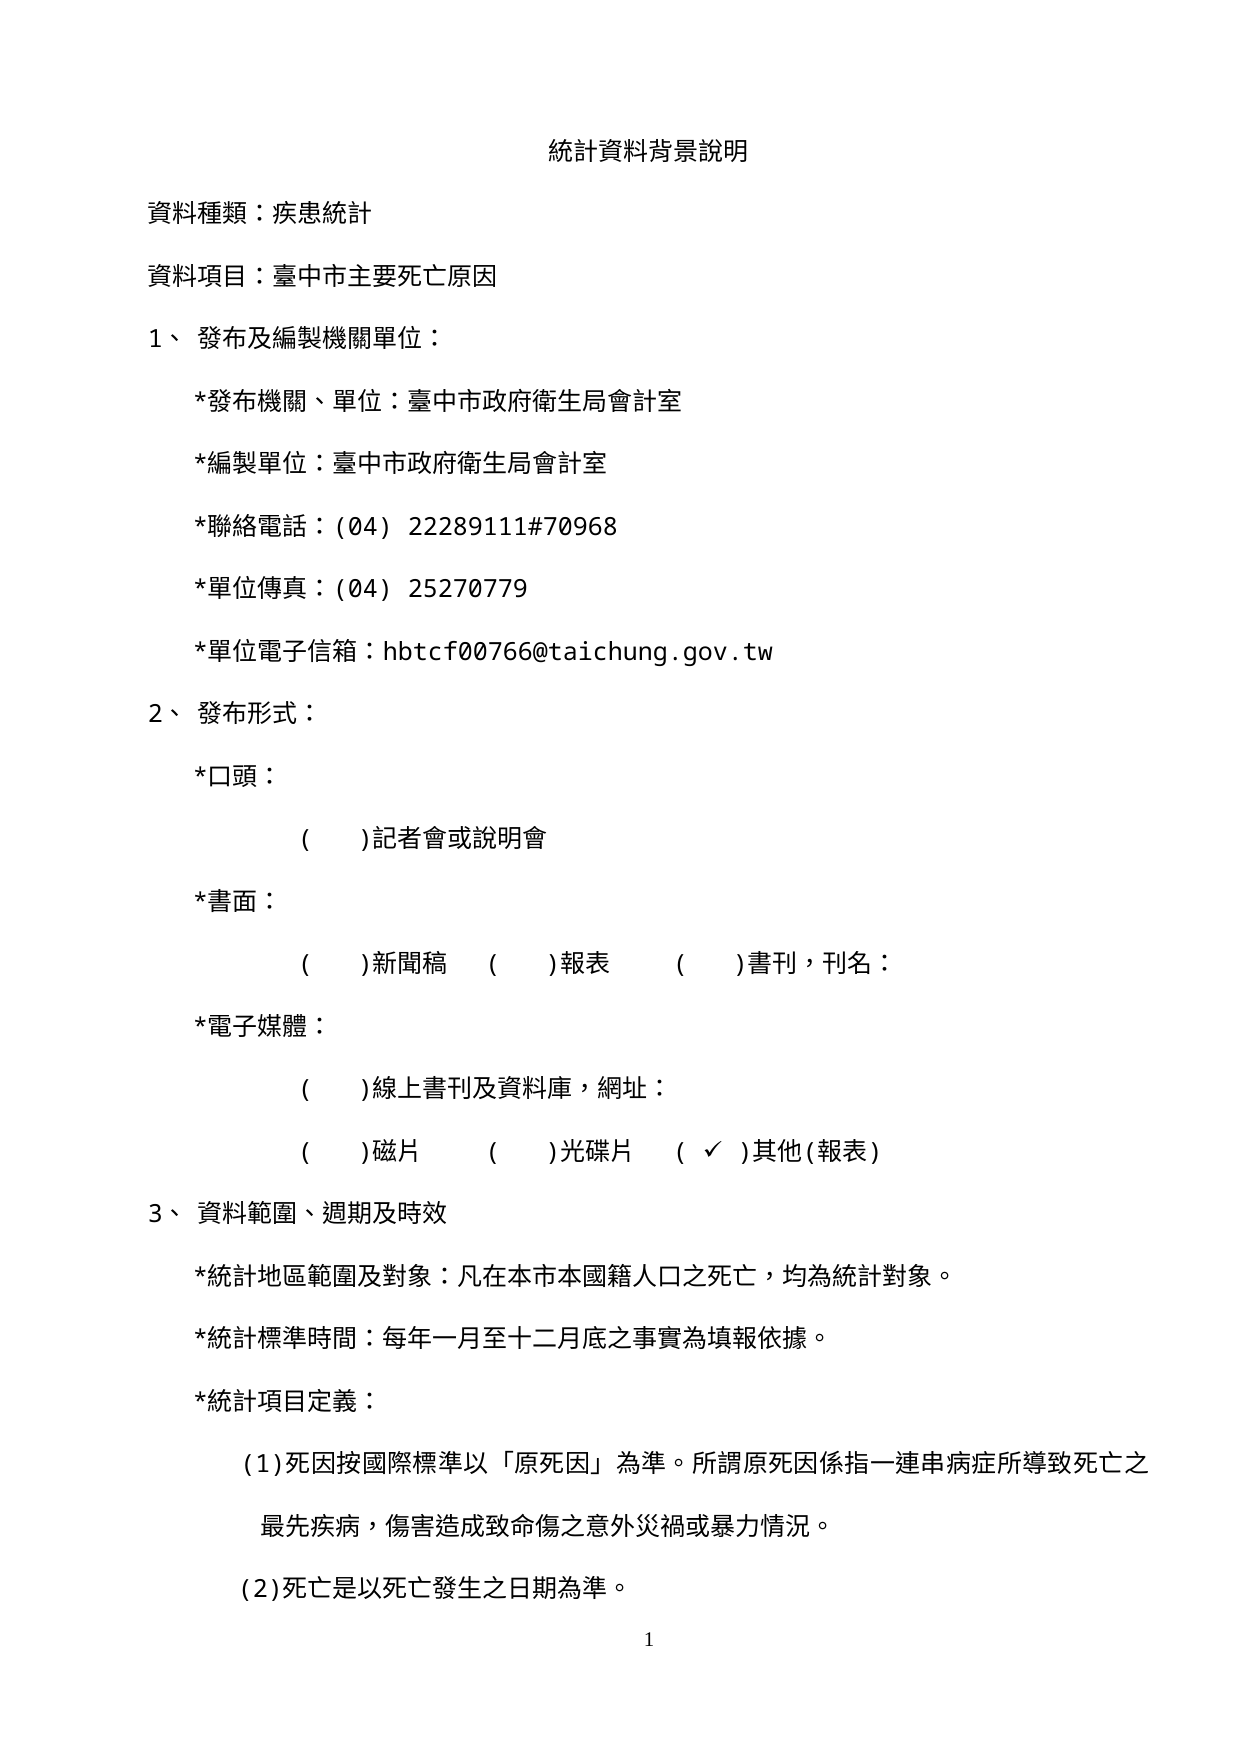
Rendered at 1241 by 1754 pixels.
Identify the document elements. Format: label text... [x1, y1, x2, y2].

text 統計資料背景說明 [148, 108, 1150, 170]
text *編製單位：臺中市政府衛生局會計室 [148, 420, 1150, 483]
text ( )新聞稿 ( )報表 ( )書刊，刊名： [148, 920, 1150, 983]
text *單位電子信箱：hbtcf00766@taichung.gov.tw [148, 608, 1150, 670]
text 資料項目：臺中市主要死亡原因 [148, 233, 1150, 295]
text ( )記者會或說明會 [148, 795, 1150, 858]
list 發布形式： [148, 670, 1150, 733]
text ( )線上書刊及資料庫，網址： [148, 1045, 1150, 1108]
text (1)死因按國際標準以「原死因」為準。所謂原死因係指一連串病症所導致死亡之最先疾病，傷害造成致命傷之意外災禍或暴力情況。 [148, 1420, 1150, 1545]
text *電子媒體： [148, 983, 1150, 1045]
text *聯絡電話：(04) 22289111#70968 [148, 483, 1150, 545]
text 資料種類：疾患統計 [148, 170, 1150, 233]
text *單位傳真：(04) 25270779 [148, 545, 1150, 608]
text (2)死亡是以死亡發生之日期為準。 [148, 1545, 1150, 1608]
text *口頭： [148, 733, 1150, 795]
list 資料範圍、週期及時效 [148, 1170, 1150, 1233]
text *統計項目定義： [148, 1358, 1150, 1420]
list 發布及編製機關單位： [148, 295, 1150, 358]
text *統計地區範圍及對象：凡在本市本國籍人口之死亡，均為統計對象。 [148, 1233, 1150, 1295]
text *統計標準時間：每年一月至十二月底之事實為填報依據。 [148, 1295, 1150, 1358]
text ( )磁片 ( )光碟片 (  )其他(報表) [148, 1108, 1150, 1170]
text *書面： [148, 858, 1150, 920]
text *發布機關、單位：臺中市政府衛生局會計室 [148, 358, 1150, 420]
